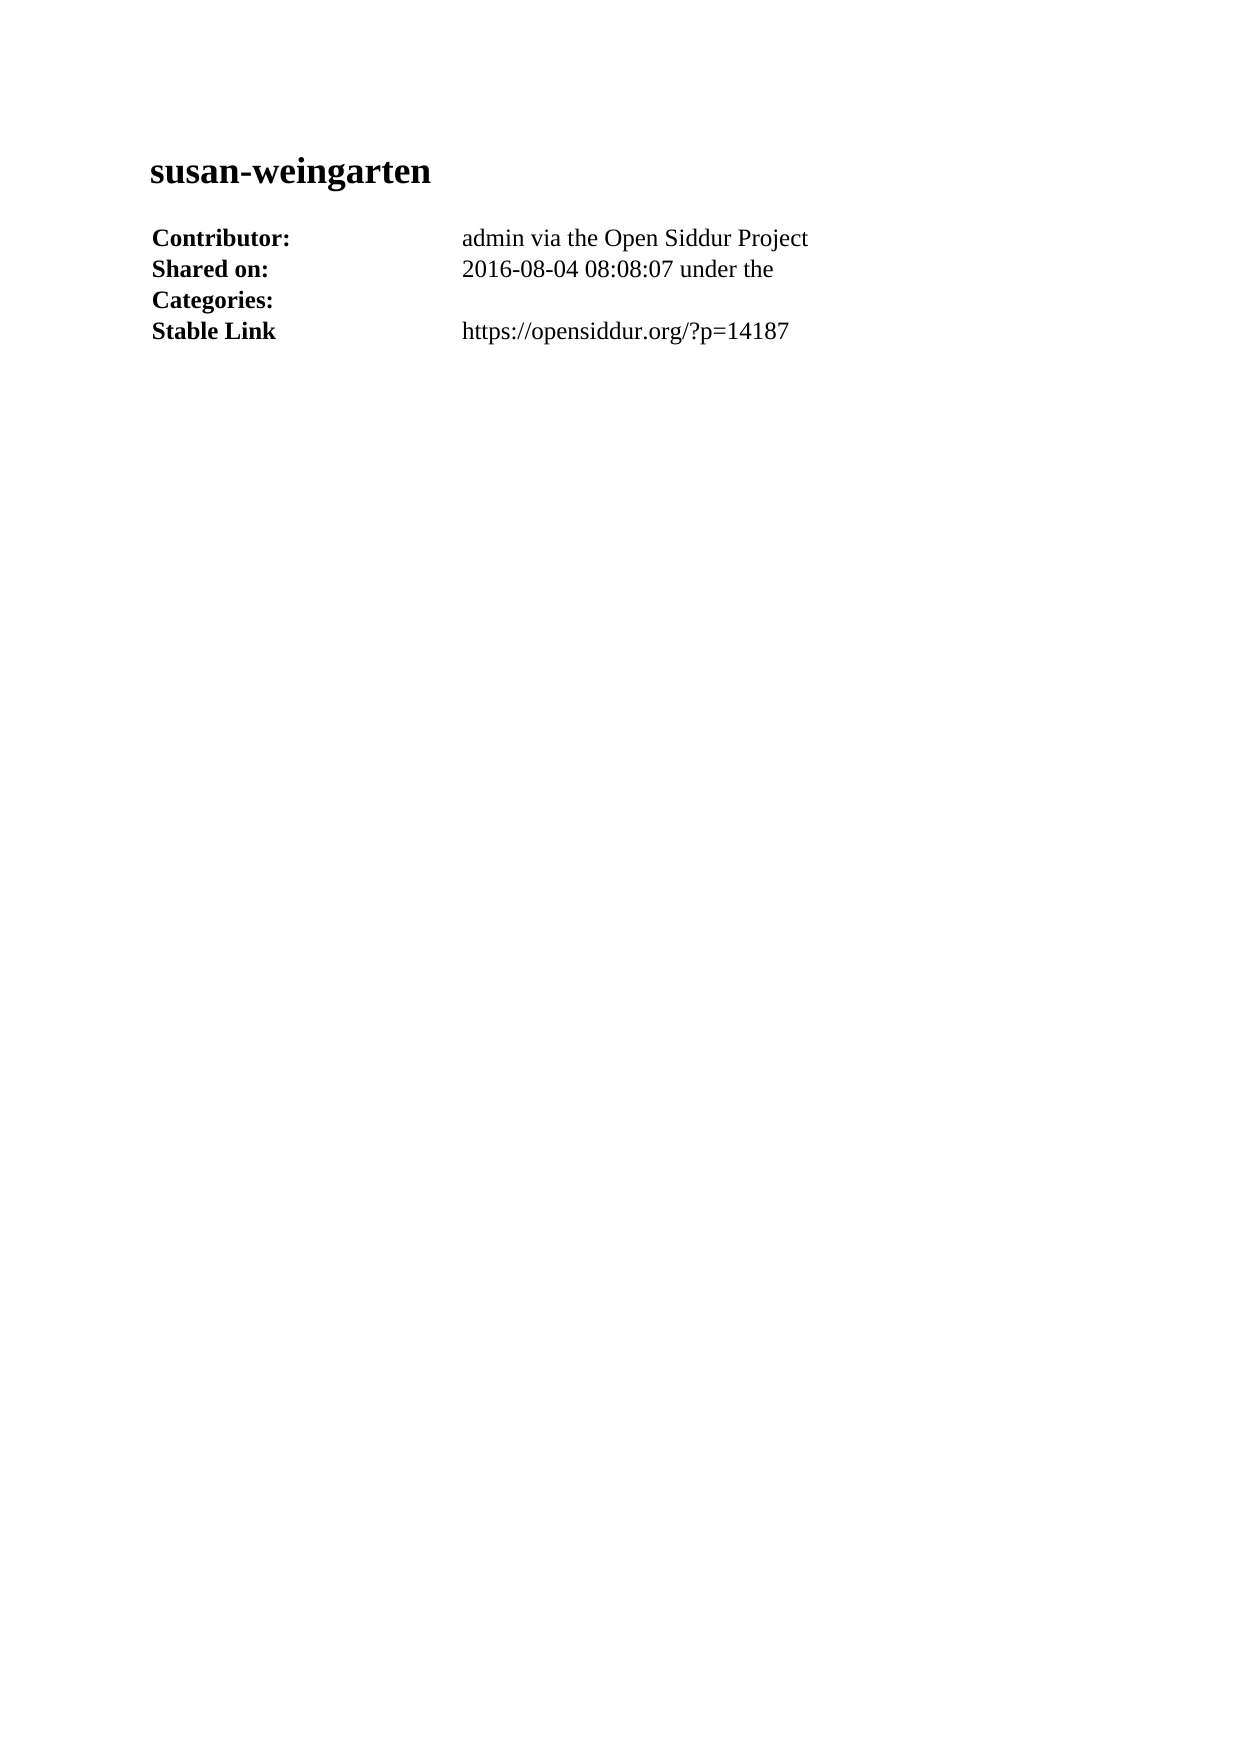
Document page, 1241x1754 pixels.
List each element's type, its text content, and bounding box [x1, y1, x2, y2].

table_header admin via the Open Siddur Project [460, 223, 1090, 253]
table_cell 2016-08-04 08:08:07 under the [460, 254, 1090, 284]
table_header Contributor: [150, 223, 460, 253]
subtitle susan-weingarten [150, 150, 1090, 192]
table_cell Categories: [150, 284, 460, 315]
table_cell Stable Link [150, 315, 460, 346]
table_cell Shared on: [150, 254, 460, 284]
table_cell [460, 284, 1090, 315]
table_cell https://opensiddur.org/?p=14187 [460, 315, 1090, 346]
